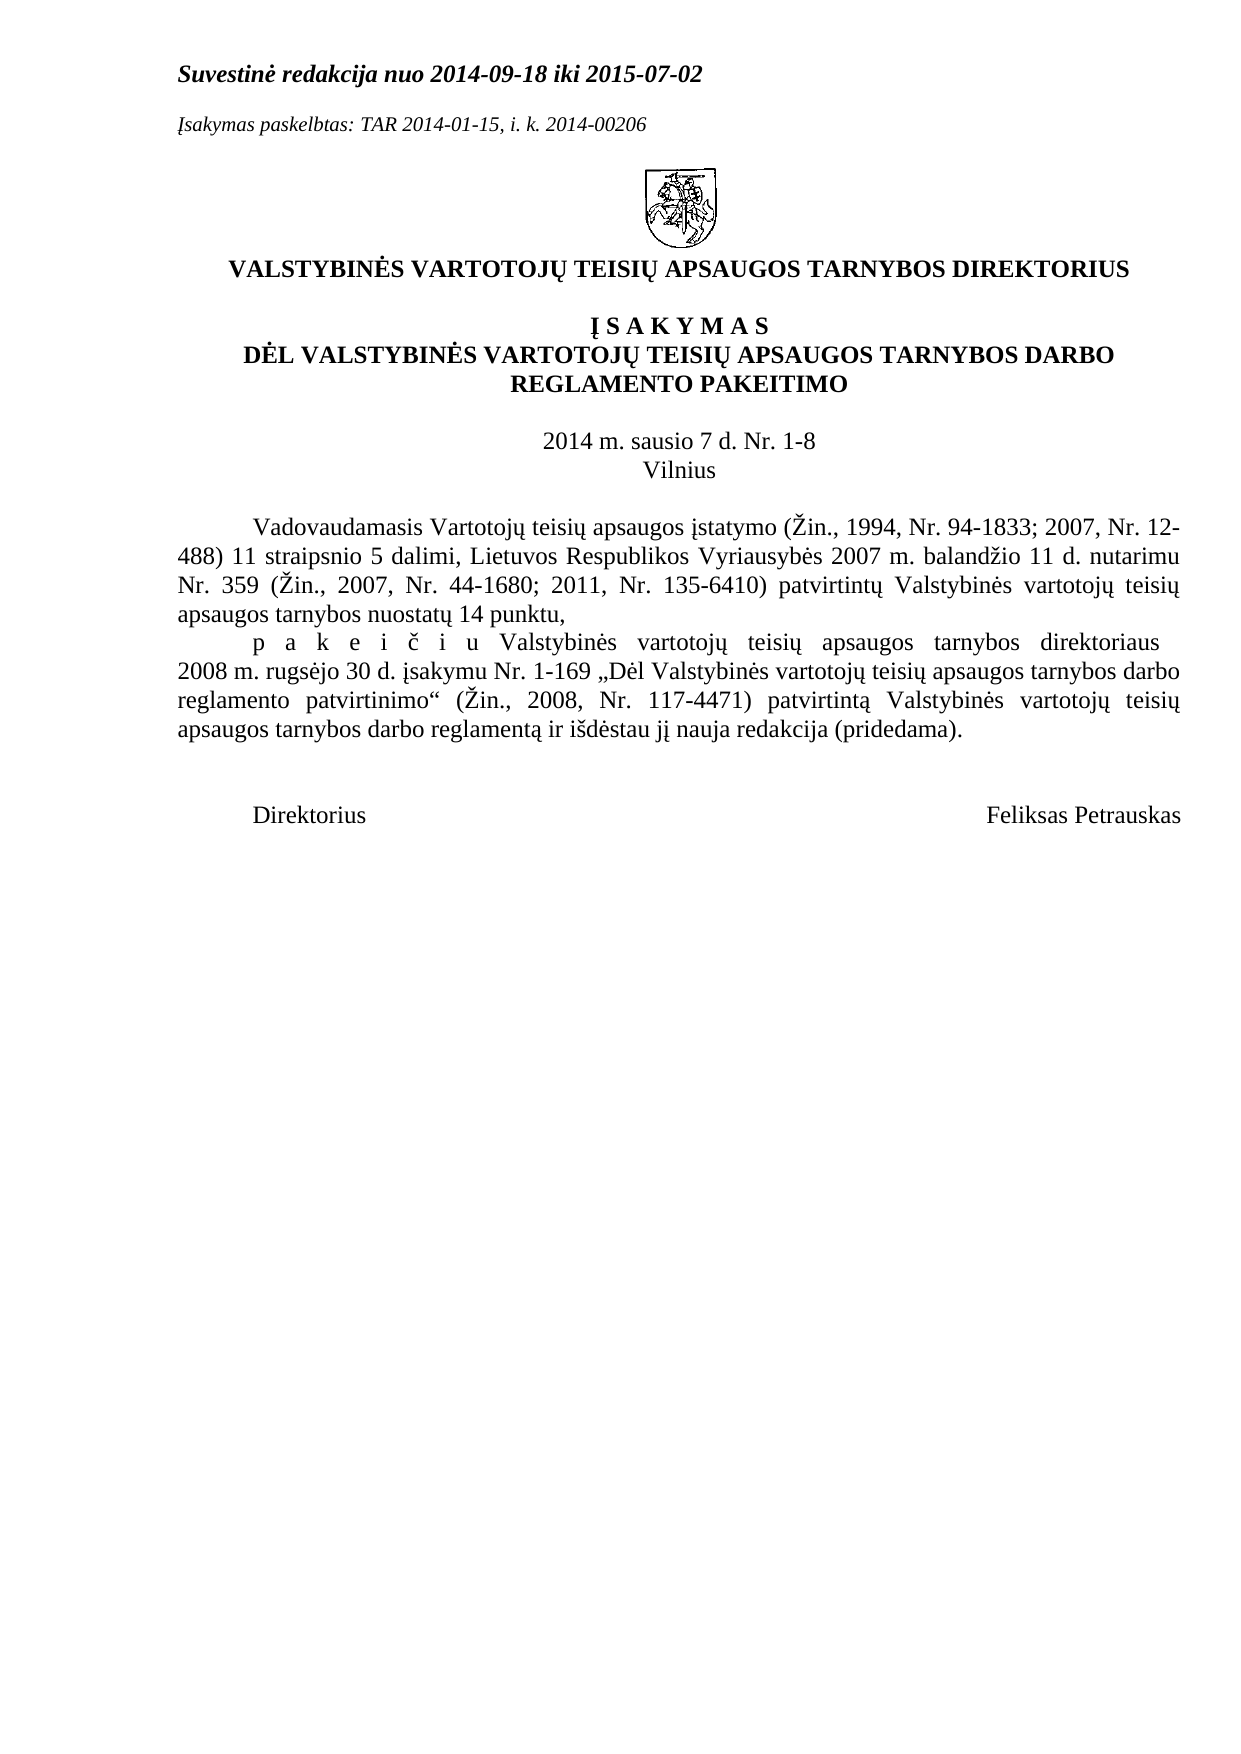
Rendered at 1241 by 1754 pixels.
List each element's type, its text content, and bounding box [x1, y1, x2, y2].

text Vilnius [177, 455, 1181, 484]
text Vadovaudamasis Vartotojų teisių apsaugos įstatymo (Žin., 1994, Nr. 94-1833; 2007, Nr. 12-488) 11 straipsnio 5 dalimi, Lietuvos Respublikos Vyriausybės 2007 m. balandžio 11 d. nutarimu Nr. 359 (Žin., 2007, Nr. 44-1680; 2011, Nr. 135-6410) patvirtintų Valstybinės vartotojų teisių apsaugos tarnybos nuostatų 14 punktu, [177, 512, 1181, 627]
text p a k e i č i u Valstybinės vartotojų teisių apsaugos tarnybos direktoriaus 2008 m. rugsėjo 30 d. įsakymu Nr. 1-169 „Dėl Valstybinės vartotojų teisių apsaugos tarnybos darbo reglamento patvirtinimo“ (Žin., 2008, Nr. 117-4471) patvirtintą Valstybinės vartotojų teisių apsaugos tarnybos darbo reglamentą ir išdėstau jį nauja redakcija (pridedama). [177, 627, 1181, 742]
text Suvestinė redakcija nuo 2014-09-18 iki 2015-07-02 [177, 59, 1181, 88]
text Direktorius Feliksas Petrauskas [177, 800, 1181, 829]
text 2014 m. sausio 7 d. Nr. 1-8 [177, 426, 1181, 455]
text VALSTYBINĖS VARTOTOJŲ TEISIŲ APSAUGOS TARNYBOS DIREKTORIUS [177, 254, 1181, 282]
text Įsakymas paskelbtas: TAR 2014-01-15, i. k. 2014-00206 [177, 112, 1181, 136]
text ĮSAKYMAS [177, 311, 1181, 340]
text DĖL VALSTYBINĖS VARTOTOJŲ TEISIŲ APSAUGOS TARNYBOS DARBO REGLAMENTO PAKEITIMO [177, 340, 1181, 397]
